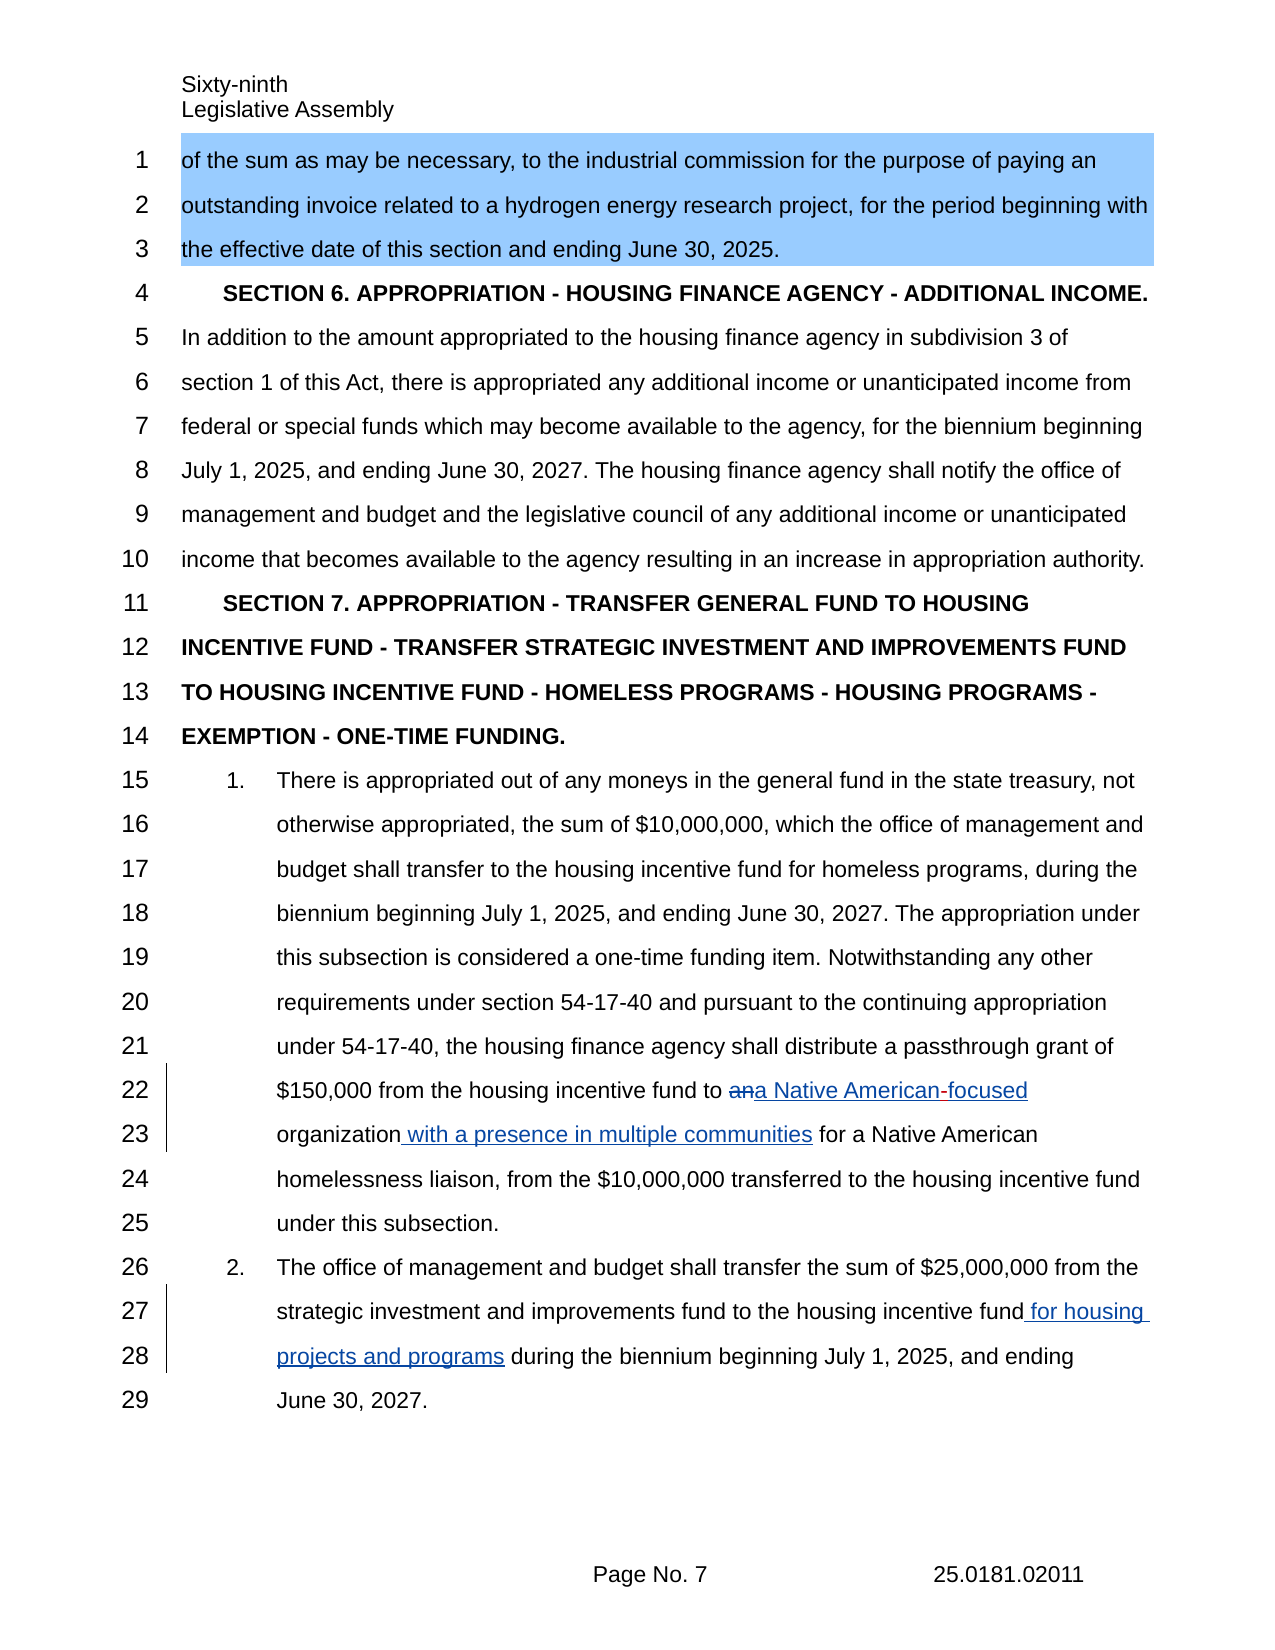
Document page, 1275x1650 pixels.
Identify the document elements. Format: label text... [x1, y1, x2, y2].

text 2. The office of management and budget shall transfer the sum of $25,000,000 from the strategic investment and improvements fund to the housing incentive fund for housing projects and programs during the biennium beginning July 1, 2025, and ending June 30, 2027. [181, 1240, 1154, 1417]
text SECTION 7. APPROPRIATION - TRANSFER GENERAL FUND TO HOUSING INCENTIVE FUND - TRANSFER STRATEGIC INVESTMENT AND IMPROVEMENTS FUND TO HOUSING INCENTIVE FUND - HOMELESS PROGRAMS - HOUSING PROGRAMS - EXEMPTION - ONE‑TIME FUNDING. [181, 576, 1154, 753]
text 1. There is appropriated out of any moneys in the general fund in the state treasury, not otherwise appropriated, the sum of $10,000,000, which the office of management and budget shall transfer to the housing incentive fund for homeless programs, during the biennium beginning July 1, 2025, and ending June 30, 2027. The appropriation under this subsection is considered a one‑time funding item. Notwithstanding any other requirements under section 54‑17‑40 and pursuant to the continuing appropriation under 54‑17‑40, the housing finance agency shall distribute a passthrough grant of $150,000 from the housing incentive fund to a Native American-focused organization with a presence in multiple communities for a Native American homelessness liaison, from the $10,000,000 transferred to the housing incentive fund under this subsection. [181, 753, 1154, 1240]
text SECTION 6. APPROPRIATION - HOUSING FINANCE AGENCY - ADDITIONAL INCOME. In addition to the amount appropriated to the housing finance agency in subdivision 3 of section 1 of this Act, there is appropriated any additional income or unanticipated income from federal or special funds which may become available to the agency, for the biennium beginning July 1, 2025, and ending June 30, 2027. The housing finance agency shall notify the office of management and budget and the legislative council of any additional income or unanticipated income that becomes available to the agency resulting in an increase in appropriation authority. [181, 266, 1154, 576]
text of the sum as may be necessary, to the industrial commission for the purpose of paying an outstanding invoice related to a hydrogen energy research project, for the period beginning with the effective date of this section and ending June 30, 2025. [181, 133, 1154, 266]
